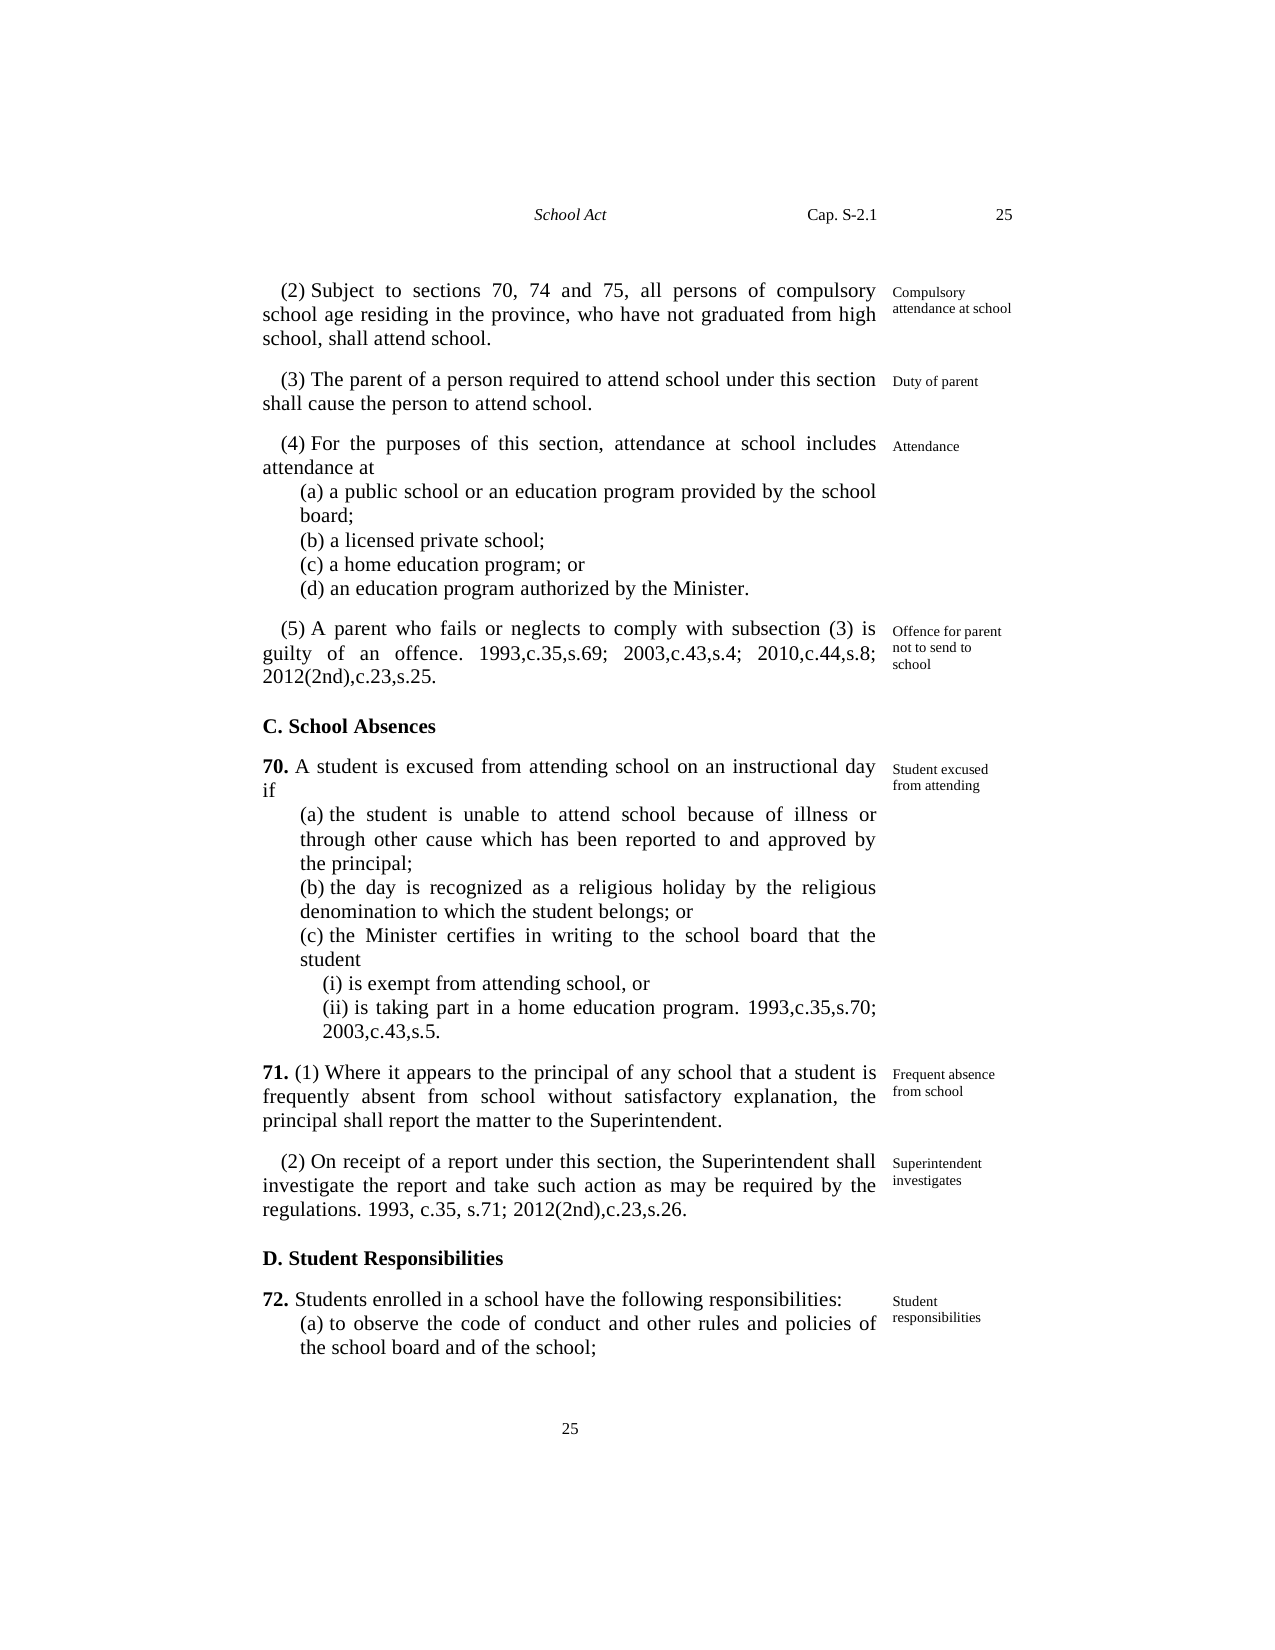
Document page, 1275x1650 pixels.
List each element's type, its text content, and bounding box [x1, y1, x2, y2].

text (3) The parent of a person required to attend school under this section shall cause the person to attend school. [262, 366, 877, 414]
text 71. (1) Where it appears to the principal of any school that a student is frequently absent from school without satisfactory explanation, the principal shall report the matter to the Superintendent. [262, 1059, 877, 1132]
text Student excused from attending [892, 761, 1012, 794]
text Attendance [892, 437, 1012, 454]
text (2) On receipt of a report under this section, the Superintendent shall investigate the report and take such action as may be required by the regulations. 1993, c.35, s.71; 2012(2nd),c.23,s.26. [262, 1148, 877, 1221]
text Frequent absence from school [892, 1066, 1012, 1099]
text (c) the Minister certifies in writing to the school board that the student [300, 923, 877, 971]
text 70. A student is excused from attending school on an instructional day if [262, 754, 877, 802]
text (b) the day is recognized as a religious holiday by the religious denomination to which the student belongs; or [300, 874, 877, 923]
text 72. Students enrolled in a school have the following responsibilities: [262, 1286, 877, 1310]
text (i) is exempt from attending school, or [322, 971, 877, 995]
text (c) a home education program; or [300, 551, 877, 576]
text Superintendent investigates [892, 1155, 1012, 1188]
text (a) the student is unable to attend school because of illness or through other cause which has been reported to and approved by the principal; [300, 802, 877, 874]
text (a) to observe the code of conduct and other rules and policies of the school board and of the school; [300, 1310, 877, 1358]
text Duty of parent [892, 373, 1012, 389]
text Compulsory attendance at school [892, 284, 1012, 317]
text (d) an education program authorized by the Minister. [300, 576, 877, 599]
text C. School Absences [262, 713, 877, 737]
text (2) Subject to sections 70, 74 and 75, all persons of compulsory school age residing in the province, who have not graduated from high school, shall attend school. [262, 277, 877, 350]
text (ii) is taking part in a home education program. 1993,c.35,s.70; 2003,c.43,s.5. [322, 995, 877, 1043]
text (5) A parent who fails or neglects to comply with subsection (3) is guilty of an offence. 1993,c.35,s.69; 2003,c.43,s.4; 2010,c.44,s.8; 2012(2nd),c.23,s.25. [262, 616, 877, 688]
text (a) a public school or an education program provided by the school board; [300, 479, 877, 527]
text (4) For the purposes of this section, attendance at school includes attendance at [262, 431, 877, 479]
text (b) a licensed private school; [300, 527, 877, 551]
text D. Student Responsibilities [262, 1246, 877, 1270]
text Offence for parent not to send to school [892, 623, 1012, 672]
text Student responsibilities [892, 1293, 1012, 1326]
